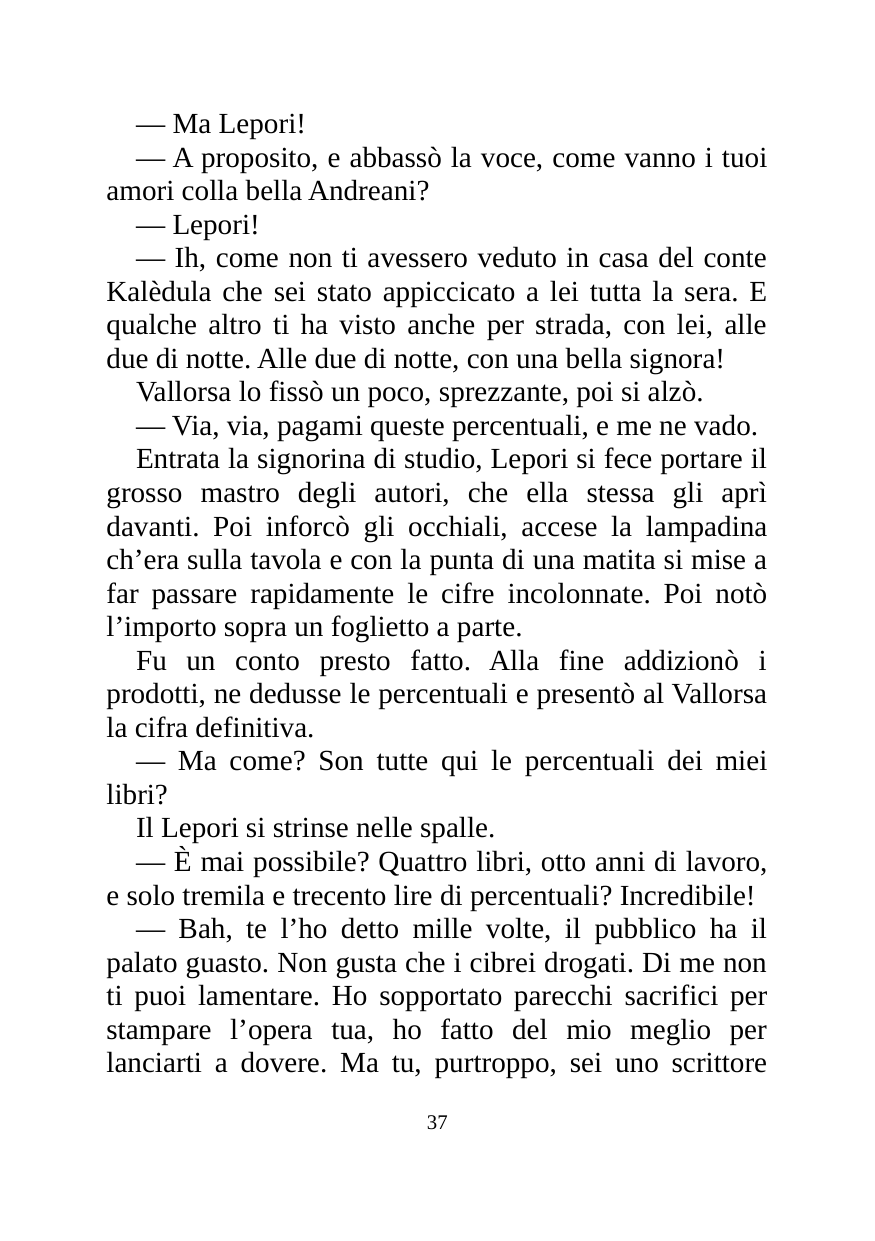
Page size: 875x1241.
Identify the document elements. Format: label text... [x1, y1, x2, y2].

text — È mai possibile? Quattro libri, otto anni di lavoro, e solo tremila e trecento lire di percentuali? Incredibile! [106, 844, 768, 911]
text — Lepori! [106, 207, 768, 240]
text — Via, via, pagami queste percentuali, e me ne vado. [106, 408, 768, 442]
text — Bah, te l’ho detto mille volte, il pubblico ha il palato guasto. Non gusta che i cibrei drogati. Di me non ti puoi lamentare. Ho sopportato parecchi sacrifici per stampare l’opera tua, ho fatto del mio meglio per lanciarti a dovere. Ma tu, purtroppo, sei uno scrittore [106, 911, 768, 1079]
text Entrata la signorina di studio, Lepori si fece portare il grosso mastro degli autori, che ella stessa gli aprì davanti. Poi inforcò gli occhiali, accese la lampadina ch’era sulla tavola e con la punta di una matita si mise a far passare rapidamente le cifre incolonnate. Poi notò l’importo sopra un foglietto a parte. [106, 442, 768, 643]
text — A proposito, e abbassò la voce, come vanno i tuoi amori colla bella Andreani? [106, 140, 768, 207]
text — Ma come? Son tutte qui le percentuali dei miei libri? [106, 743, 768, 811]
text — Ih, come non ti avessero veduto in casa del conte Kalèdula che sei stato appiccicato a lei tutta la sera. E qualche altro ti ha visto anche per strada, con lei, alle due di notte. Alle due di notte, con una bella signora! [106, 240, 768, 374]
text Il Lepori si strinse nelle spalle. [106, 811, 768, 844]
text Fu un conto presto fatto. Alla fine addizionò i prodotti, ne dedusse le percentuali e presentò al Vallorsa la cifra definitiva. [106, 643, 768, 743]
text — Ma Lepori! [106, 106, 768, 140]
text Vallorsa lo fissò un poco, sprezzante, poi si alzò. [106, 374, 768, 408]
